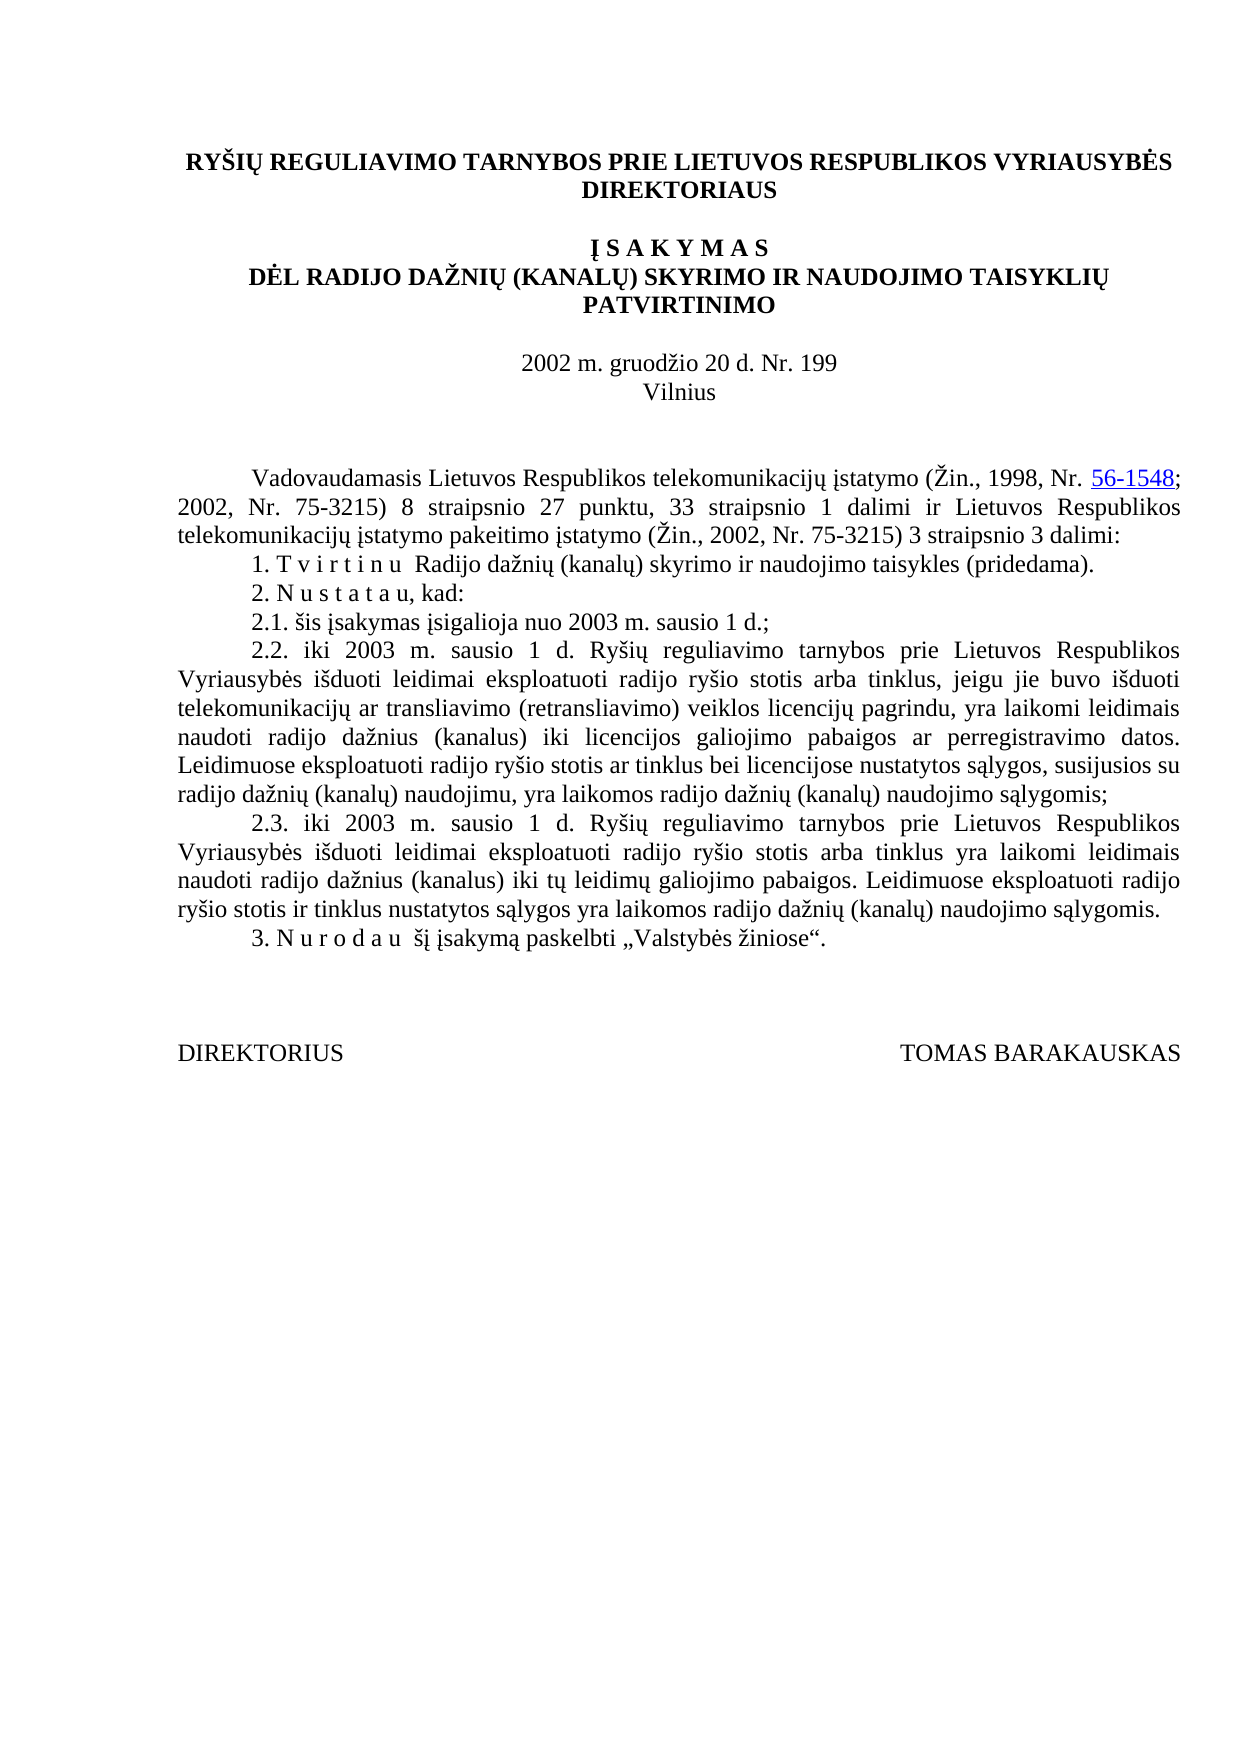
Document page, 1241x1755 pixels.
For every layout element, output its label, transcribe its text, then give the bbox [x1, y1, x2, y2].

text 1. Tvirtinu Radijo dažnių (kanalų) skyrimo ir naudojimo taisykles (pridedama). [177, 549, 1181, 578]
text 2.3. iki 2003 m. sausio 1 d. Ryšių reguliavimo tarnybos prie Lietuvos Respublikos Vyriausybės išduoti leidimai eksploatuoti radijo ryšio stotis arba tinklus yra laikomi leidimais naudoti radijo dažnius (kanalus) iki tų leidimų galiojimo pabaigos. Leidimuose eksploatuoti radijo ryšio stotis ir tinklus nustatytos sąlygos yra laikomos radijo dažnių (kanalų) naudojimo sąlygomis. [177, 808, 1181, 923]
text Vilnius [177, 377, 1181, 406]
text 2.2. iki 2003 m. sausio 1 d. Ryšių reguliavimo tarnybos prie Lietuvos Respublikos Vyriausybės išduoti leidimai eksploatuoti radijo ryšio stotis arba tinklus, jeigu jie buvo išduoti telekomunikacijų ar transliavimo (retransliavimo) veiklos licencijų pagrindu, yra laikomi leidimais naudoti radijo dažnius (kanalus) iki licencijos galiojimo pabaigos ar perregistravimo datos. Leidimuose eksploatuoti radijo ryšio stotis ar tinklus bei licencijose nustatytos sąlygos, susijusios su radijo dažnių (kanalų) naudojimu, yra laikomos radijo dažnių (kanalų) naudojimo sąlygomis; [177, 636, 1181, 808]
text 3. Nurodau šį įsakymą paskelbti „Valstybės žiniose“. [177, 923, 1181, 952]
text RYŠIŲ REGULIAVIMO TARNYBOS PRIE LIETUVOS RESPUBLIKOS VYRIAUSYBĖS DIREKTORIAUS [177, 147, 1181, 204]
text Vadovaudamasis Lietuvos Respublikos telekomunikacijų įstatymo (Žin., 1998, Nr. 56-1548; 2002, Nr. 75-3215) 8 straipsnio 27 punktu, 33 straipsnio 1 dalimi ir Lietuvos Respublikos telekomunikacijų įstatymo pakeitimo įstatymo (Žin., 2002, Nr. 75-3215) 3 straipsnio 3 dalimi: [177, 463, 1181, 549]
text 2. Nustatau, kad: [177, 578, 1181, 607]
text 2002 m. gruodžio 20 d. Nr. 199 [177, 348, 1181, 377]
text DIREKTORIUS TOMAS BARAKAUSKAS [177, 1038, 1181, 1067]
text Į S A K Y M A S [177, 233, 1181, 262]
text 2.1. šis įsakymas įsigalioja nuo 2003 m. sausio 1 d.; [177, 607, 1181, 636]
text DĖL RADIJO DAŽNIŲ (KANALŲ) SKYRIMO IR NAUDOJIMO TAISYKLIŲ PATVIRTINIMO [177, 262, 1181, 319]
